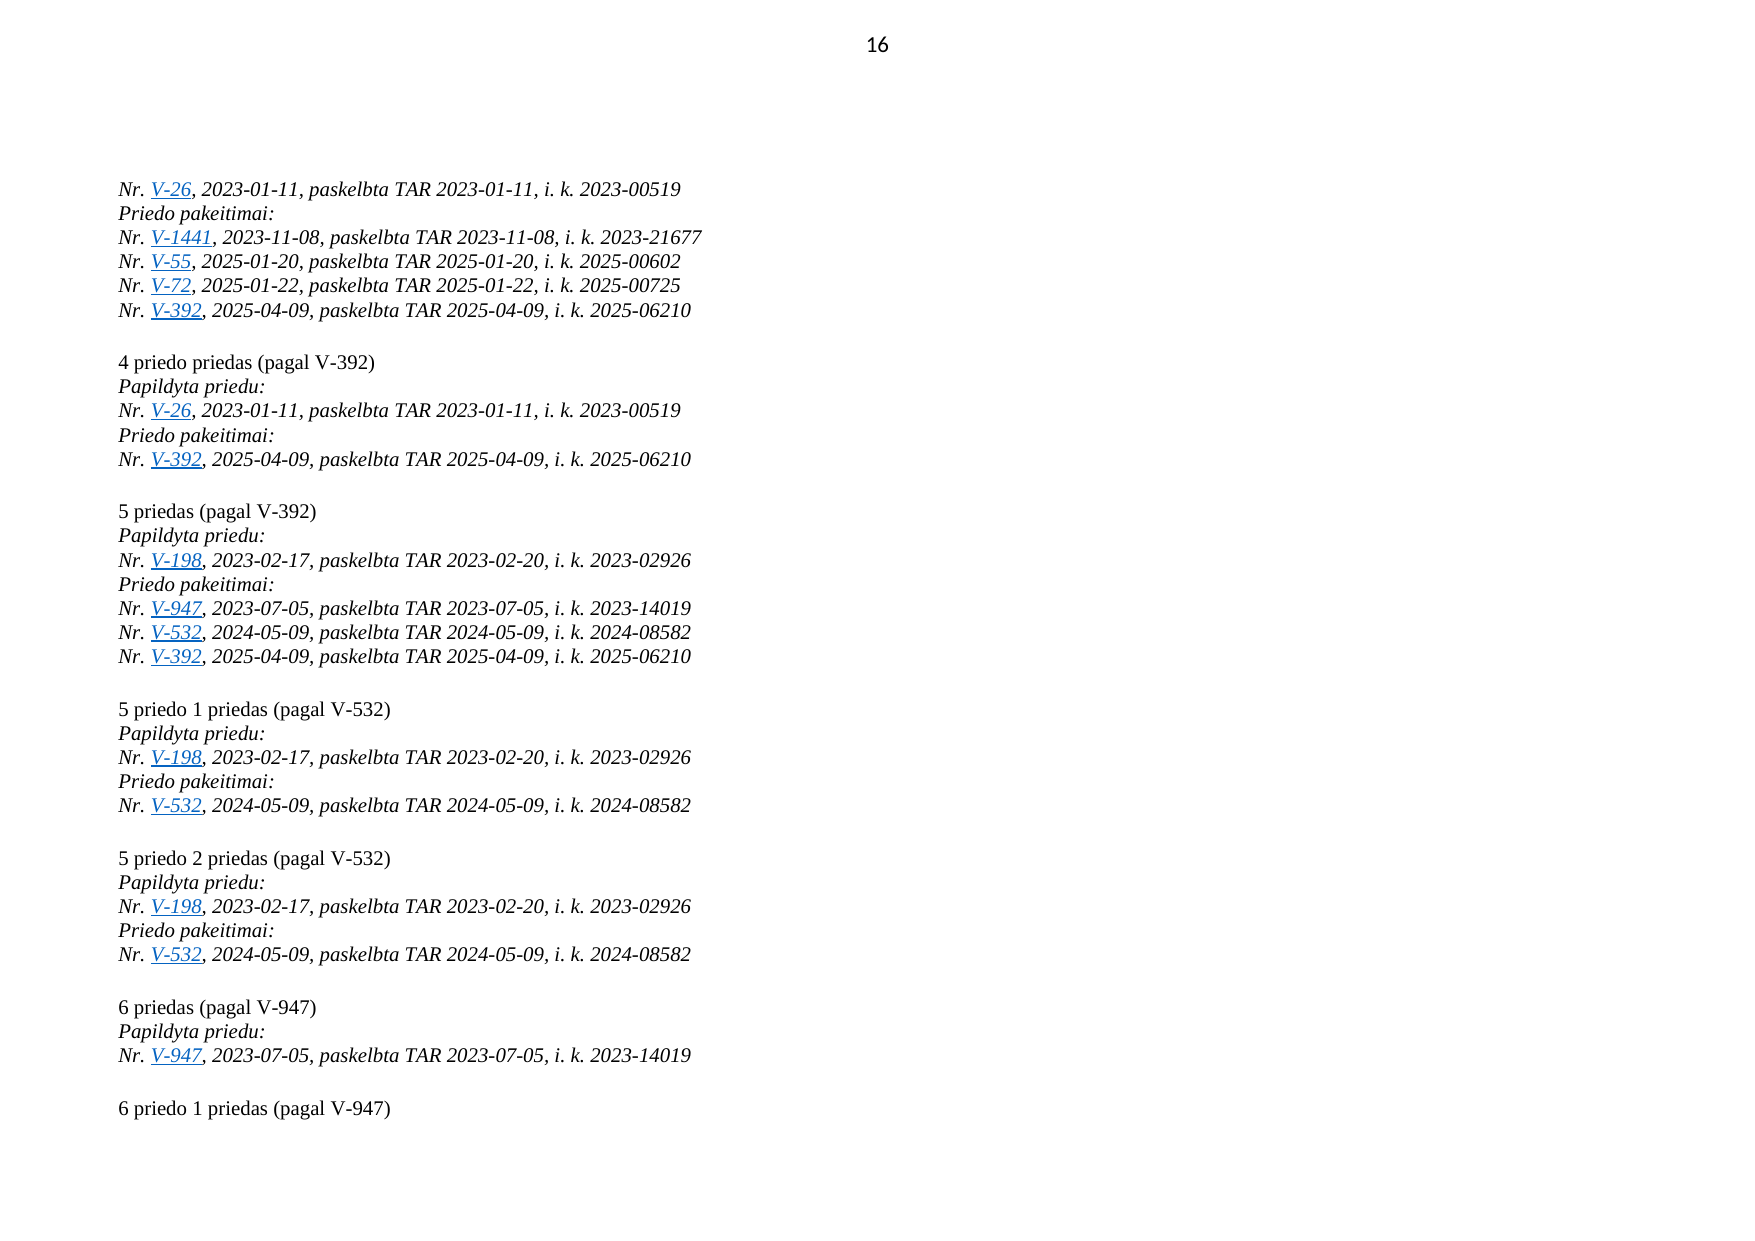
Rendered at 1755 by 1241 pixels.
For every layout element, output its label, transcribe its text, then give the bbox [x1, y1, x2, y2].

text Nr. V-392, 2025-04-09, paskelbta TAR 2025-04-09, i. k. 2025-06210 [118, 644, 1636, 668]
text Papildyta priedu: [118, 721, 1636, 745]
text 6 priedas (pagal V-947) [118, 995, 1636, 1019]
text Nr. V-198, 2023-02-17, paskelbta TAR 2023-02-20, i. k. 2023-02926 [118, 745, 1636, 769]
text Nr. V-947, 2023-07-05, paskelbta TAR 2023-07-05, i. k. 2023-14019 [118, 1043, 1636, 1067]
text 4 priedo priedas (pagal V-392) [118, 350, 1636, 374]
text Priedo pakeitimai: [118, 201, 1636, 225]
text Priedo pakeitimai: [118, 918, 1636, 942]
text Nr. V-947, 2023-07-05, paskelbta TAR 2023-07-05, i. k. 2023-14019 [118, 596, 1636, 620]
text Nr. V-72, 2025-01-22, paskelbta TAR 2025-01-22, i. k. 2025-00725 [118, 273, 1636, 297]
text Papildyta priedu: [118, 870, 1636, 894]
text Nr. V-26, 2023-01-11, paskelbta TAR 2023-01-11, i. k. 2023-00519 [118, 177, 1636, 201]
text 5 priedo 2 priedas (pagal V-532) [118, 846, 1636, 870]
text Papildyta priedu: [118, 1019, 1636, 1043]
text Priedo pakeitimai: [118, 422, 1636, 447]
text Nr. V-532, 2024-05-09, paskelbta TAR 2024-05-09, i. k. 2024-08582 [118, 620, 1636, 644]
text Nr. V-198, 2023-02-17, paskelbta TAR 2023-02-20, i. k. 2023-02926 [118, 894, 1636, 918]
text Nr. V-198, 2023-02-17, paskelbta TAR 2023-02-20, i. k. 2023-02926 [118, 547, 1636, 572]
text Nr. V-392, 2025-04-09, paskelbta TAR 2025-04-09, i. k. 2025-06210 [118, 447, 1636, 471]
text Nr. V-1441, 2023-11-08, paskelbta TAR 2023-11-08, i. k. 2023-21677 [118, 225, 1636, 249]
text Nr. V-532, 2024-05-09, paskelbta TAR 2024-05-09, i. k. 2024-08582 [118, 793, 1636, 817]
text Papildyta priedu: [118, 374, 1636, 398]
text 5 priedo 1 priedas (pagal V-532) [118, 697, 1636, 721]
text Priedo pakeitimai: [118, 769, 1636, 793]
text 6 priedo 1 priedas (pagal V-947) [118, 1096, 1636, 1120]
text Priedo pakeitimai: [118, 572, 1636, 596]
text Nr. V-55, 2025-01-20, paskelbta TAR 2025-01-20, i. k. 2025-00602 [118, 249, 1636, 273]
text 5 priedas (pagal V-392) [118, 499, 1636, 523]
text Papildyta priedu: [118, 523, 1636, 547]
text Nr. V-392, 2025-04-09, paskelbta TAR 2025-04-09, i. k. 2025-06210 [118, 297, 1636, 322]
text Nr. V-532, 2024-05-09, paskelbta TAR 2024-05-09, i. k. 2024-08582 [118, 942, 1636, 966]
text Nr. V-26, 2023-01-11, paskelbta TAR 2023-01-11, i. k. 2023-00519 [118, 398, 1636, 422]
